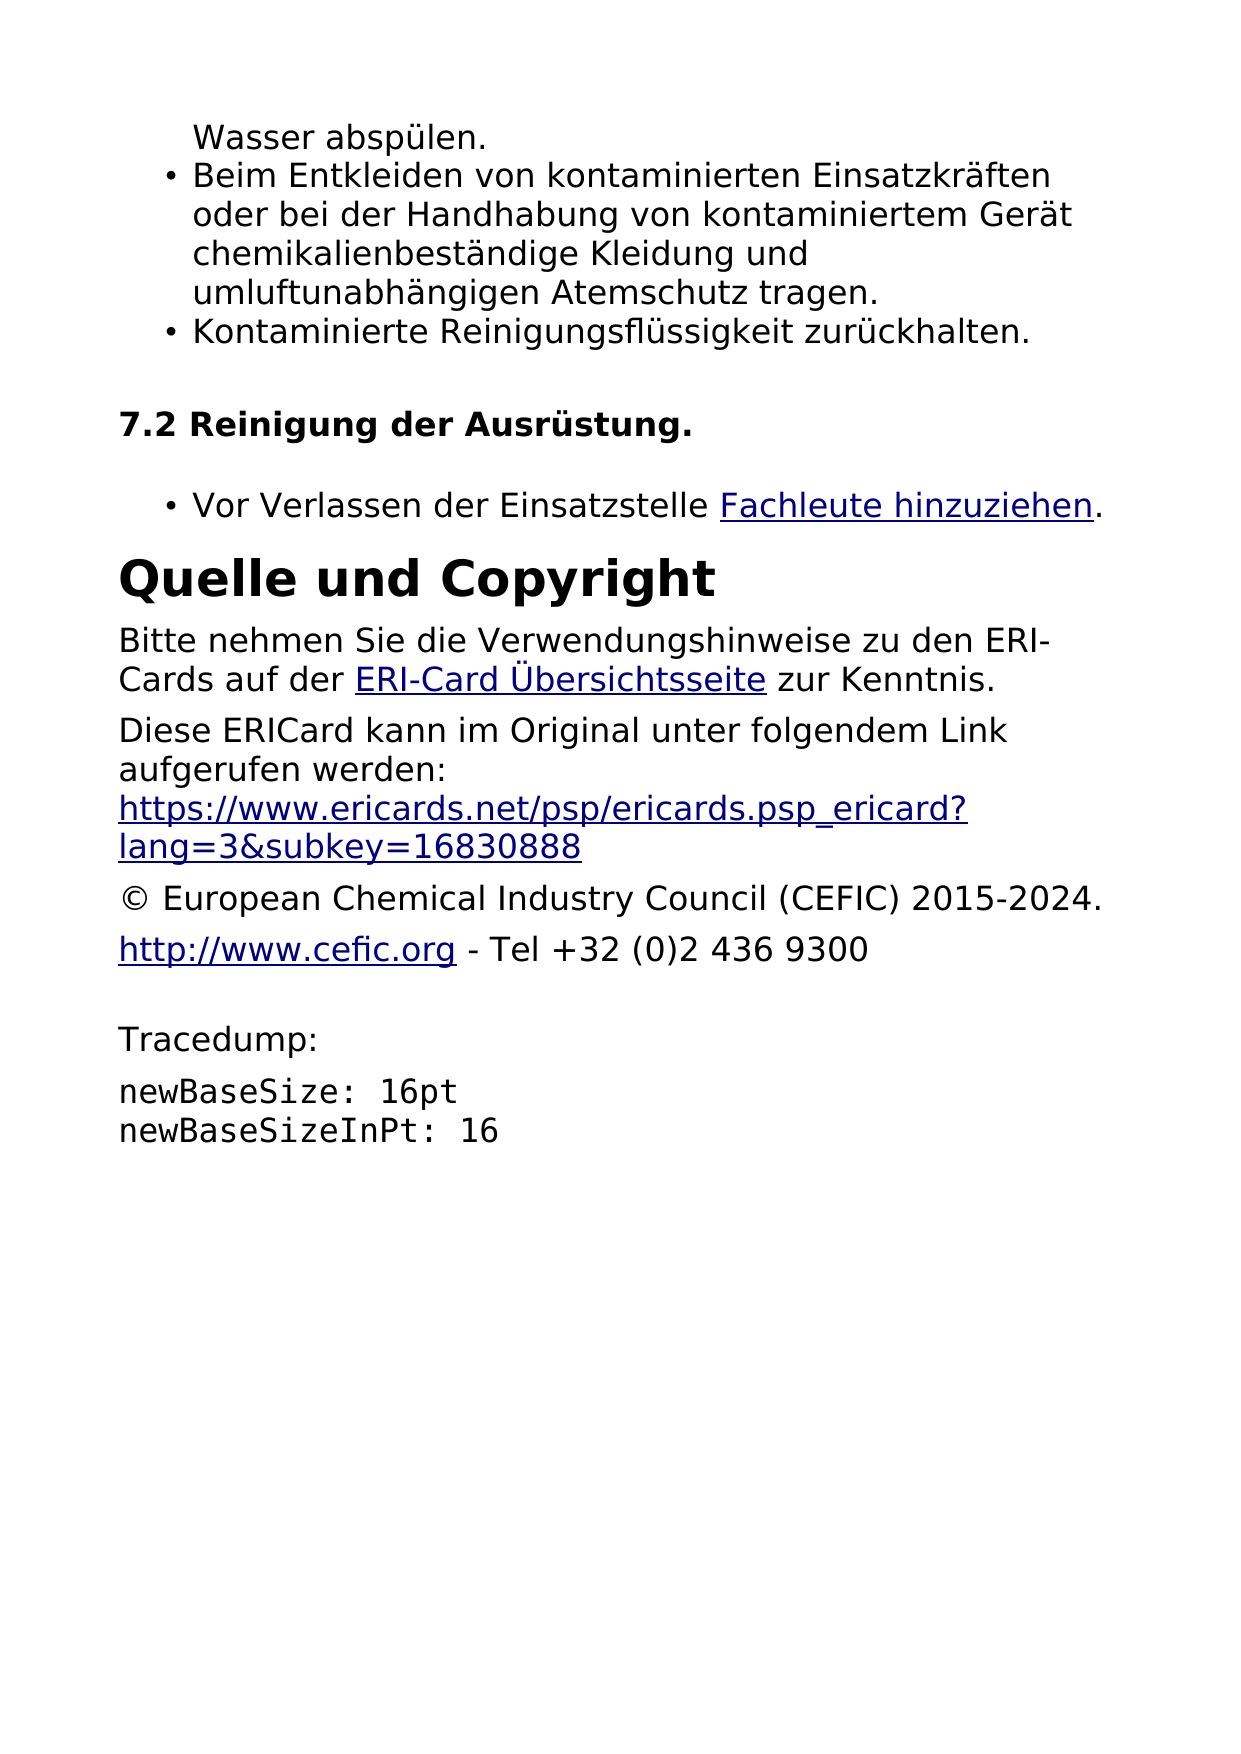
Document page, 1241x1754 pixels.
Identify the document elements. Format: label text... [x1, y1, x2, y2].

list Kontaminierte Reinigungsflüssigkeit zurückhalten. [177, 312, 1122, 351]
text Bitte nehmen Sie die Verwendungshinweise zu den ERI-Cards auf der ERI-Card Übersichtsseite zur Kenntnis. [118, 621, 1122, 699]
list Vor Verlassen der Einsatzstelle Fachleute hinzuziehen. [177, 487, 1122, 525]
subtitle Quelle und Copyright [118, 550, 1122, 609]
list Wasser abspülen. [177, 118, 1122, 157]
text http://www.cefic.org - Tel +32 (0)2 436 9300 [118, 931, 1122, 969]
text © European Chemical Industry Council (CEFIC) 2015-2024. [118, 879, 1122, 918]
subtitle 7.2 Reinigung der Ausrüstung. [118, 406, 1122, 444]
text newBaseSize: 16pt newBaseSizeInPt: 16 [118, 1072, 1122, 1150]
text Diese ERICard kann im Original unter folgendem Link aufgerufen werden: https://www.ericards.net/psp/ericards.psp_ericard?lang=3&subkey=16830888 [118, 711, 1122, 867]
text Tracedump: [118, 982, 1122, 1060]
list Beim Entkleiden von kontaminierten Einsatzkräften oder bei der Handhabung von kontaminiertem Gerät chemikalienbeständige Kleidung und umluftunabhängigen Atemschutz tragen. [177, 157, 1122, 312]
